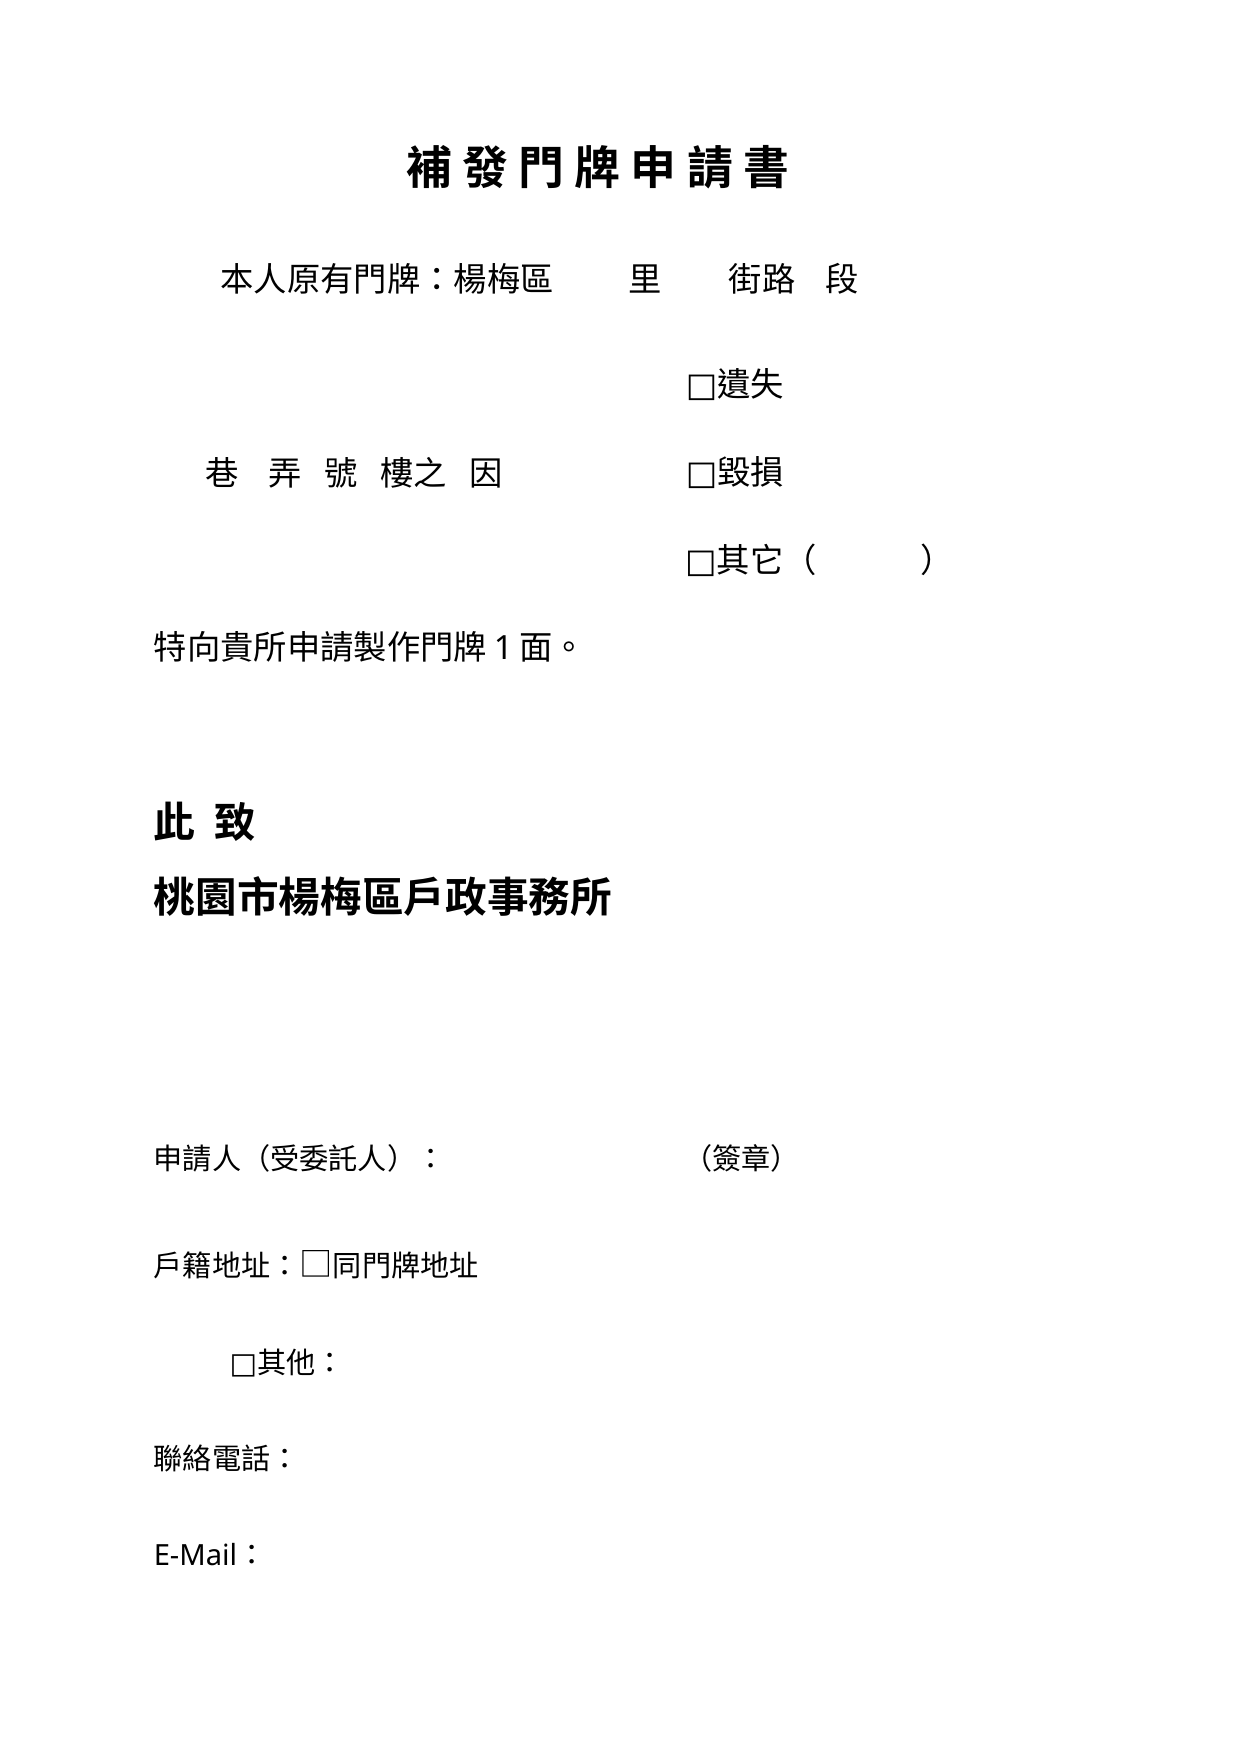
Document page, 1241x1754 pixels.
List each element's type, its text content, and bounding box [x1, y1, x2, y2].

text 戶籍地址：□同門牌地址 [153, 1224, 1087, 1299]
table_header □遺失 □毀損 □其它（ ） [685, 339, 1086, 607]
text E-Mail： [153, 1516, 1087, 1591]
table_header 巷 弄 號 樓之 因 [154, 339, 685, 607]
text 申請人（受委託人）： （簽章） [153, 1119, 1087, 1194]
text 聯絡電話： [153, 1419, 1087, 1494]
text 補 發 門 牌 申 請 書 [153, 127, 1087, 202]
text 桃園市楊梅區戶政事務所 [153, 857, 1087, 932]
text 此 致 [153, 782, 1087, 857]
text □其他： [153, 1323, 1087, 1398]
text 特向貴所申請製作門牌1面。 [153, 607, 1087, 682]
text 本人原有門牌：楊梅區 里 街路 段 [153, 239, 1087, 314]
